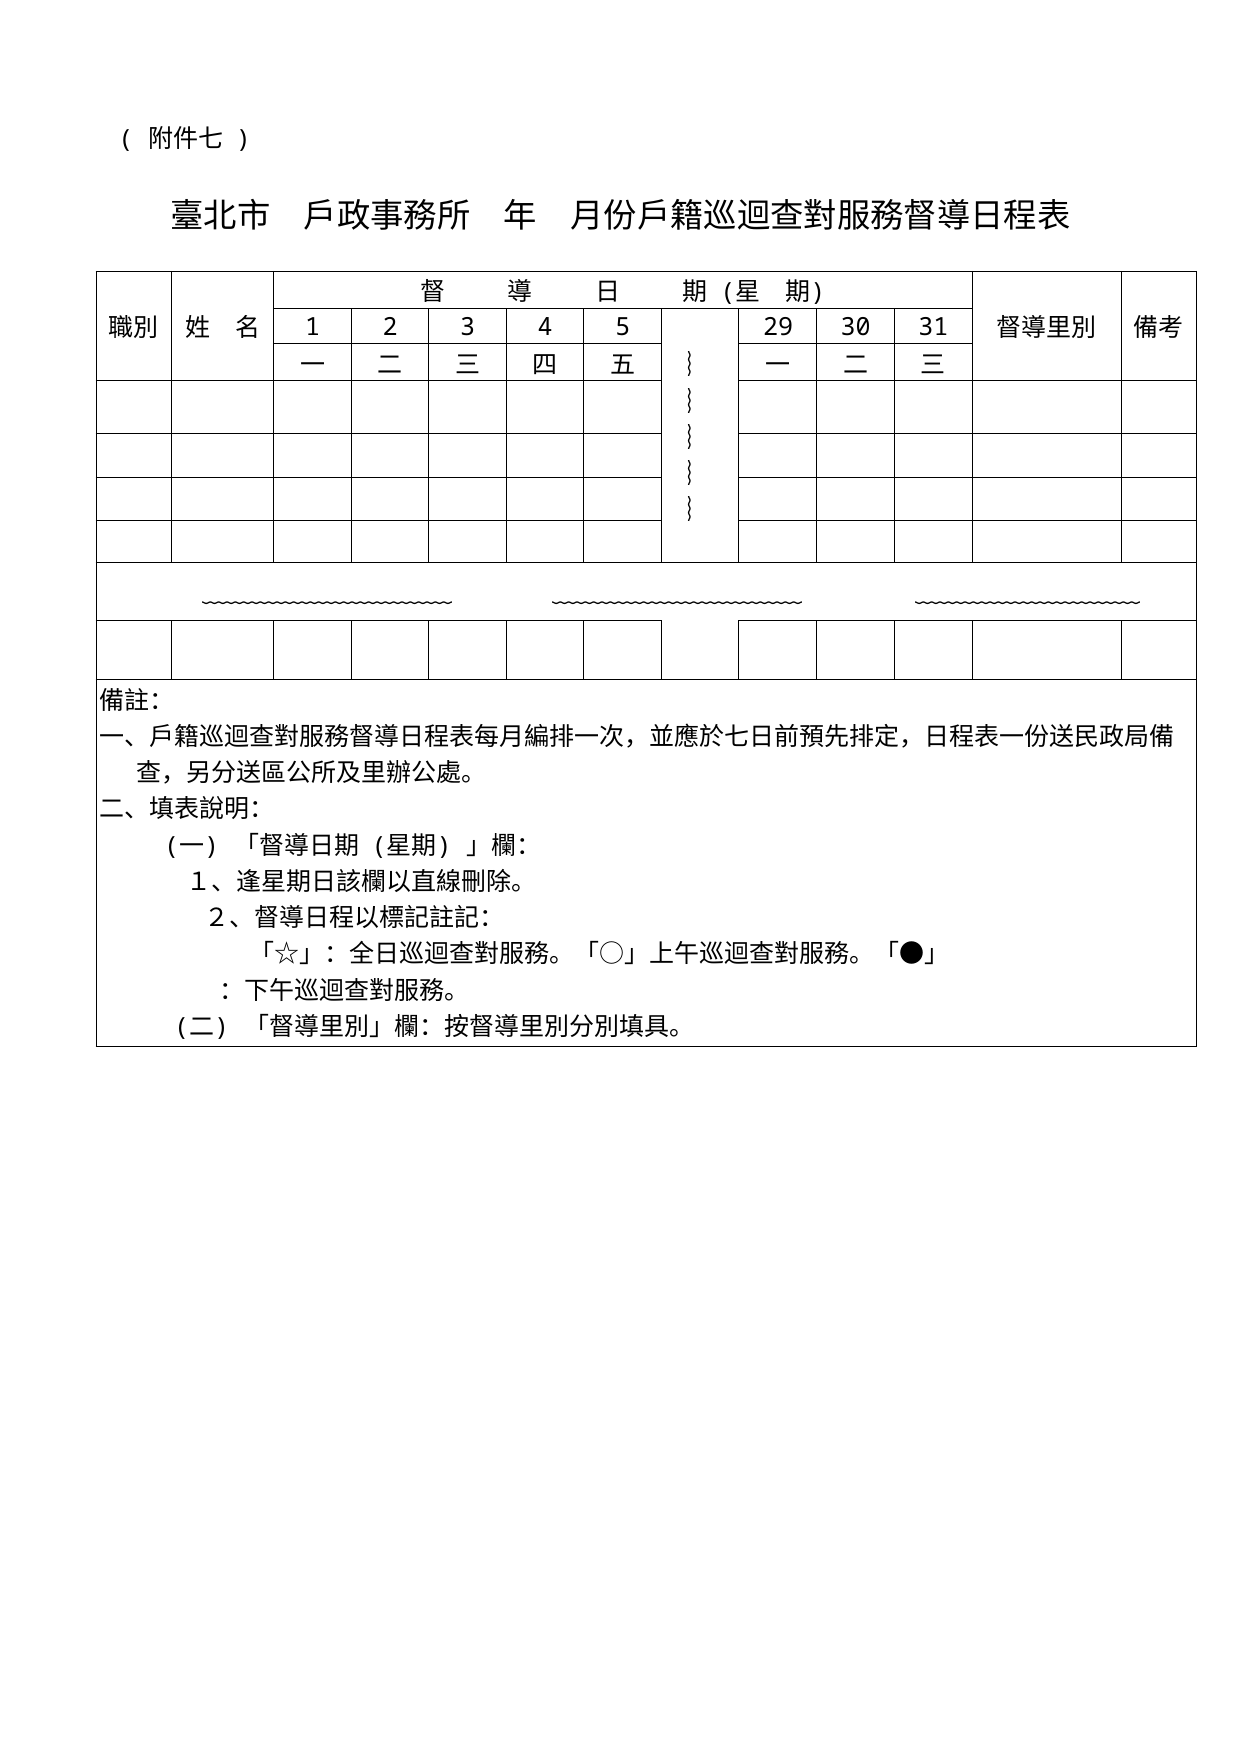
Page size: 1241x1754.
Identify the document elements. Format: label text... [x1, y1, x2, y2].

table_cell [352, 521, 428, 562]
table_cell [507, 478, 583, 519]
table_cell [817, 478, 894, 519]
table_cell 三 [429, 344, 506, 380]
table_header 備考 [1122, 272, 1196, 380]
table_cell [739, 621, 816, 679]
table_cell [1122, 521, 1196, 562]
table_cell [584, 381, 661, 433]
table_cell [739, 521, 816, 562]
table_cell [274, 521, 351, 562]
table_cell [274, 478, 351, 519]
table_cell 4 [507, 309, 583, 343]
table_cell [973, 381, 1121, 433]
table_cell [973, 521, 1121, 562]
table_cell [895, 621, 972, 679]
table_cell 五 [584, 344, 661, 380]
table_cell 29 [739, 309, 816, 343]
table_cell 1 [274, 309, 351, 343]
table_cell 2 [352, 309, 428, 343]
table_cell [584, 521, 661, 562]
table_cell 二 [352, 344, 428, 380]
table_cell ︴ ︴ ︴ ︴ ︴ [662, 309, 738, 562]
table_cell [817, 434, 894, 477]
table_cell [973, 478, 1121, 519]
text ( 附件七 ) [118, 118, 1122, 154]
table_cell [662, 620, 738, 679]
table_cell 一 [739, 344, 816, 380]
table_cell [352, 621, 428, 679]
table_cell [817, 621, 894, 679]
table_cell [507, 381, 583, 433]
table_cell [172, 381, 273, 433]
table_cell [172, 434, 273, 477]
table_cell [895, 478, 972, 519]
table_cell 31 [895, 309, 972, 343]
table_cell [274, 621, 351, 679]
table_cell [429, 478, 506, 519]
table_cell [172, 621, 273, 679]
table_cell 5 [584, 309, 661, 343]
table_cell 一 [274, 344, 351, 380]
table_cell [172, 521, 273, 562]
table_cell [973, 434, 1121, 477]
table_cell [97, 434, 171, 477]
table_cell 二 [817, 344, 894, 380]
table_cell [1122, 434, 1196, 477]
table_header 督 導 日 期 (星 期) [274, 272, 972, 308]
table_cell 30 [817, 309, 894, 343]
table_header 職別 [97, 272, 171, 380]
table_cell [584, 621, 661, 679]
table_cell [352, 381, 428, 433]
table_cell [584, 478, 661, 519]
text 臺北市 戶政事務所 年 月份戶籍巡迴查對服務督導日程表 [118, 188, 1122, 237]
table_cell [895, 521, 972, 562]
table_cell [584, 434, 661, 477]
table_cell 四 [507, 344, 583, 380]
table_cell [429, 521, 506, 562]
table_cell 3 [429, 309, 506, 343]
table_cell 備註： 一、戶籍巡迴查對服務督導日程表每月編排一次，並應於七日前預先排定，日程表一份送民政局備查，另分送區公所及里辦公處。 二、填表說明： (一) 「督導日期 (星期) 」欄： １、逢星期日該欄以直線刪除。 ２、督導日程以標記註記： 「☆」：全日巡迴查對服務。「○」上午巡迴查對服務。「●」 ：下午巡迴查對服務。 (二) 「督導里別」欄：按督導里別分別填具。 [97, 680, 1196, 1046]
table_cell [172, 478, 273, 519]
table_cell [817, 381, 894, 433]
table_cell [507, 621, 583, 679]
table_cell [97, 478, 171, 519]
table_cell [739, 434, 816, 477]
table_cell [429, 434, 506, 477]
table_cell [274, 381, 351, 433]
table_cell [895, 434, 972, 477]
table_cell [739, 478, 816, 519]
table_cell 三 [895, 344, 972, 380]
table_cell [97, 381, 171, 433]
table_cell [1122, 478, 1196, 519]
table_cell [274, 434, 351, 477]
table_cell [507, 521, 583, 562]
table_cell [895, 381, 972, 433]
table_cell [97, 521, 171, 562]
table_cell [739, 381, 816, 433]
table_cell [352, 478, 428, 519]
table_cell [817, 521, 894, 562]
table_cell ﹏﹏﹏﹏﹏﹏﹏﹏﹏﹏ ﹏﹏﹏﹏﹏﹏﹏﹏﹏﹏ ﹏﹏﹏﹏﹏﹏﹏﹏﹏ [97, 563, 1196, 620]
table_header 督導里別 [973, 272, 1121, 380]
table_cell [507, 434, 583, 477]
table_cell [1122, 621, 1196, 679]
table_cell [429, 621, 506, 679]
table_cell [429, 381, 506, 433]
table_cell [352, 434, 428, 477]
table_cell [1122, 381, 1196, 433]
table_header 姓 名 [172, 272, 273, 380]
table_cell [97, 621, 171, 679]
table_cell [973, 621, 1121, 679]
